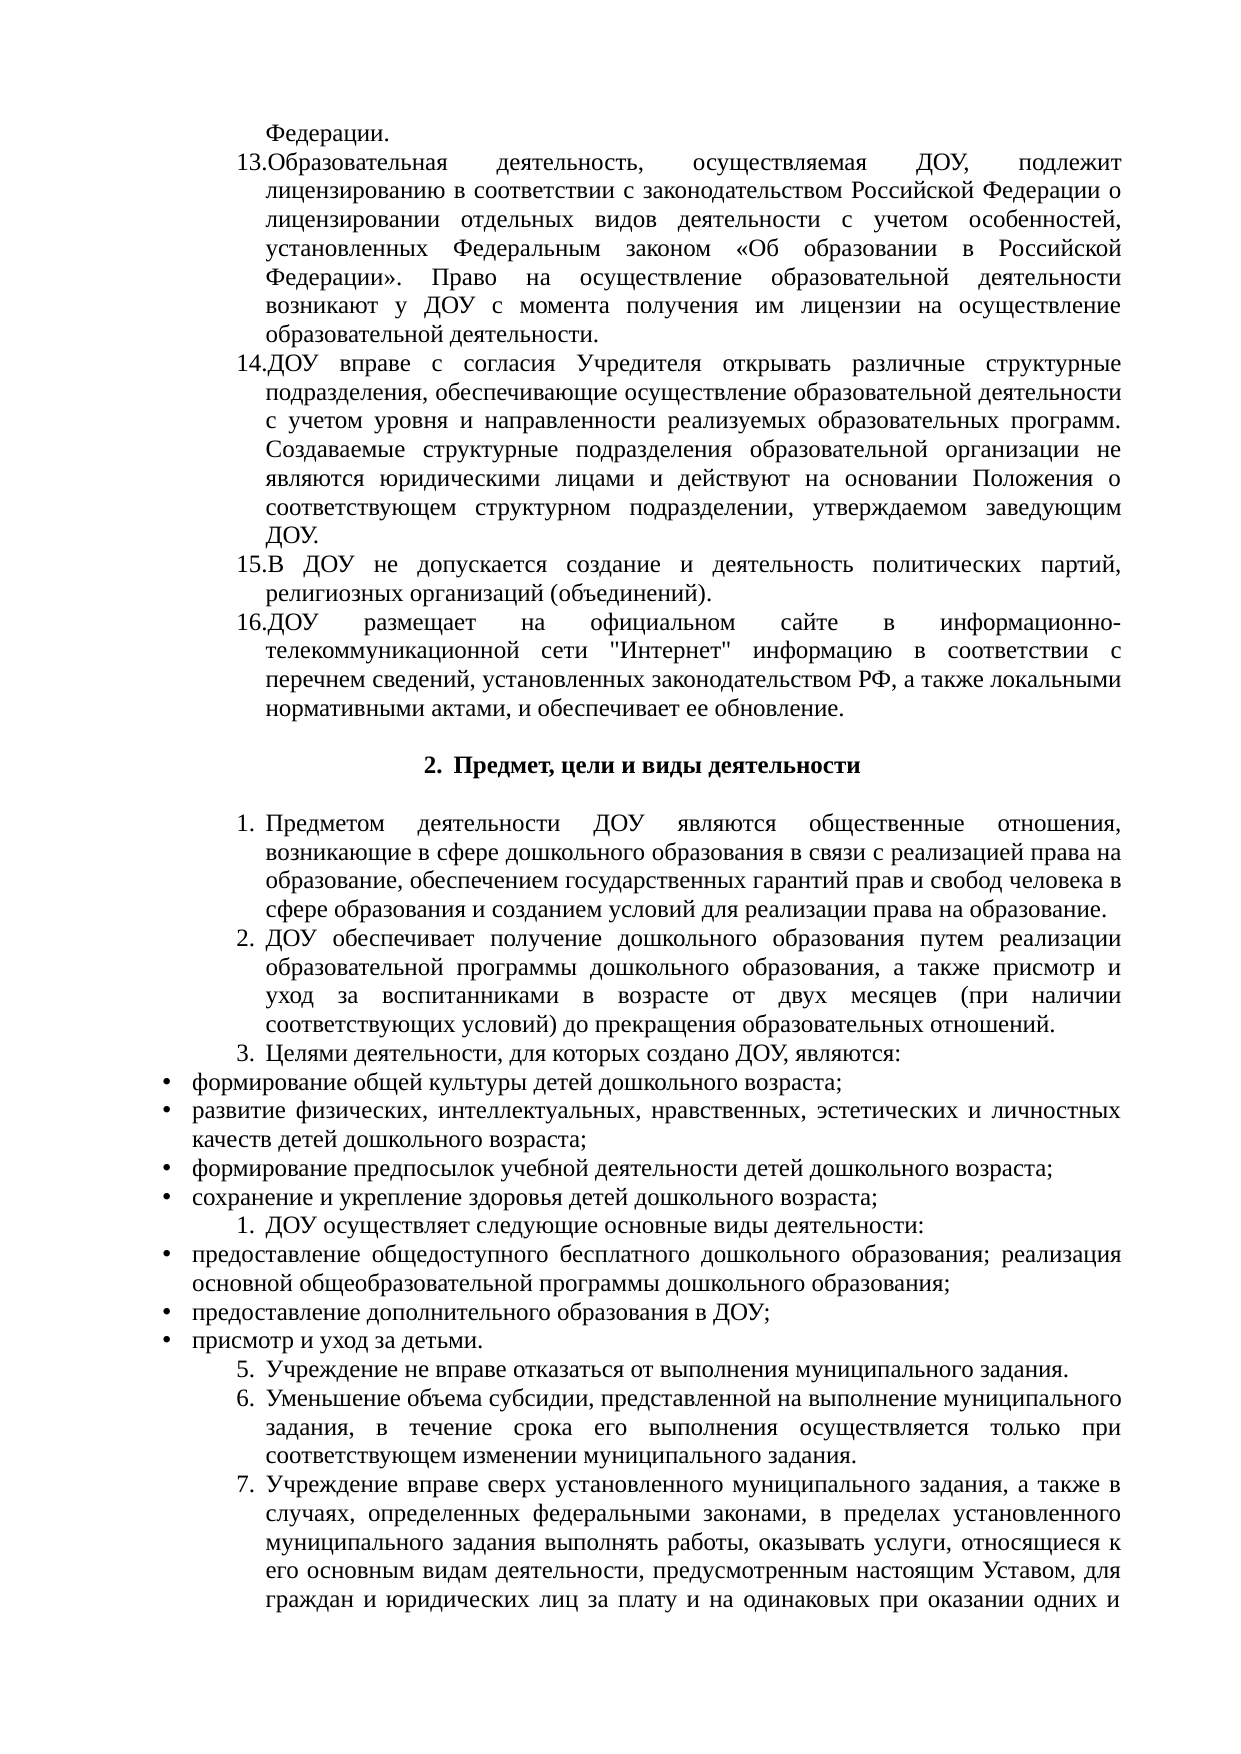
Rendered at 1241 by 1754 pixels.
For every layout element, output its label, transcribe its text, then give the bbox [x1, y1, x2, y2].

list развитие физических, интеллектуальных, нравственных, эстетических и личностных качеств детей дошкольного возраста; [162, 1096, 1122, 1153]
list Предмет, цели и виды деятельности [162, 751, 1122, 779]
list предоставление общедоступного бесплатного дошкольного образования; реализация основной общеобразовательной программы дошкольного образования; [162, 1239, 1122, 1297]
list Учреждение вправе сверх установленного муниципального задания, а также в случаях, определенных федеральными законами, в пределах установленного муниципального задания выполнять работы, оказывать услуги, относящиеся к его основным видам деятельности, предусмотренным настоящим Уставом, для граждан и юридических лиц за плату и на одинаковых при оказании одних и [236, 1469, 1122, 1613]
list Предметом деятельности ДОУ являются общественные отношения, возникающие в сфере дошкольного образования в связи с реализацией права на образование, обеспечением государственных гарантий прав и свобод человека в сфере образования и созданием условий для реализации права на образование. [236, 808, 1122, 923]
list сохранение и укрепление здоровья детей дошкольного возраста; [162, 1182, 1122, 1211]
list Учреждение не вправе отказаться от выполнения муниципального задания. [236, 1354, 1122, 1383]
list формирование предпосылок учебной деятельности детей дошкольного возраста; [162, 1153, 1122, 1182]
list Образовательная деятельность, осуществляемая ДОУ, подлежит лицензированию в соответствии с законодательством Российской Федерации о лицензировании отдельных видов деятельности с учетом особенностей, установленных Федеральным законом «Об образовании в Российской Федерации». Право на осуществление образовательной деятельности возникают у ДОУ с момента получения им лицензии на осуществление образовательной деятельности. [236, 147, 1122, 348]
list Уменьшение объема субсидии, представленной на выполнение муниципального задания, в течение срока его выполнения осуществляется только при соответствующем изменении муниципального задания. [236, 1383, 1122, 1469]
list Федерации. [236, 118, 1122, 147]
list ДОУ обеспечивает получение дошкольного образования путем реализации образовательной программы дошкольного образования, а также присмотр и уход за воспитанниками в возрасте от двух месяцев (при наличии соответствующих условий) до прекращения образовательных отношений. [236, 923, 1122, 1038]
list Целями деятельности, для которых создано ДОУ, являются: [236, 1038, 1122, 1067]
list формирование общей культуры детей дошкольного возраста; [162, 1067, 1122, 1096]
list ДОУ размещает на официальном сайте в информационно-телекоммуникационной сети "Интернет" информацию в соответствии с перечнем сведений, установленных законодательством РФ, а также локальными нормативными актами, и обеспечивает ее обновление. [236, 607, 1122, 722]
list В ДОУ не допускается создание и деятельность политических партий, религиозных организаций (объединений). [236, 549, 1122, 607]
list предоставление дополнительного образования в ДОУ; [162, 1297, 1122, 1326]
list ДОУ осуществляет следующие основные виды деятельности: [236, 1211, 1122, 1239]
list присмотр и уход за детьми. [162, 1326, 1122, 1354]
list ДОУ вправе с согласия Учредителя открывать различные структурные подразделения, обеспечивающие осуществление образовательной деятельности с учетом уровня и направленности реализуемых образовательных программ. Создаваемые структурные подразделения образовательной организации не являются юридическими лицами и действуют на основании Положения о соответствующем структурном подразделении, утверждаемом заведующим ДОУ. [236, 348, 1122, 549]
